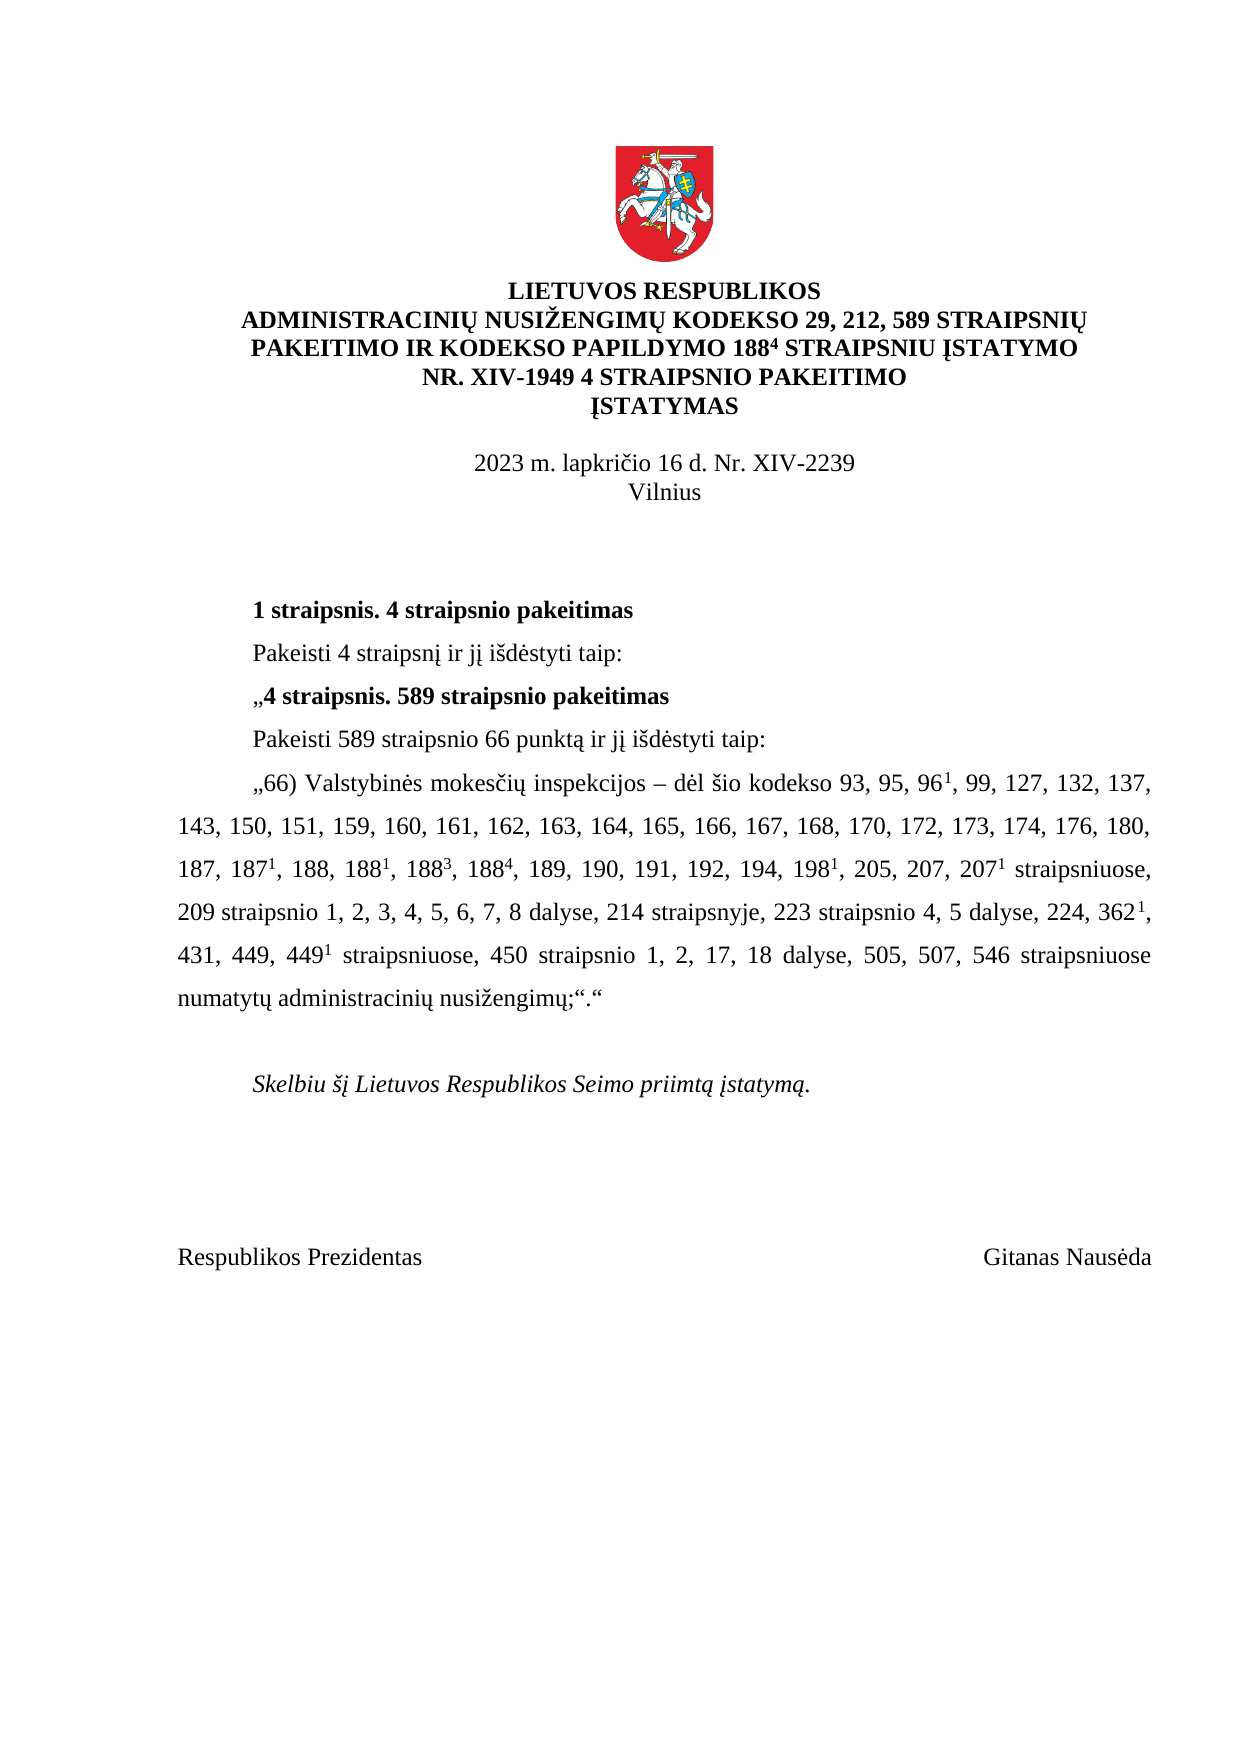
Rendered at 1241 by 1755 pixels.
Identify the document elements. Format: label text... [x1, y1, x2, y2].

text ĮSTATYMAS [177, 391, 1152, 420]
text LIETUVOS RESPUBLIKOS [177, 276, 1152, 305]
text Vilnius [177, 477, 1152, 506]
text „4 straipsnis. 589 straipsnio pakeitimas [177, 681, 1152, 710]
text Pakeisti 589 straipsnio 66 punktą ir jį išdėstyti taip: [177, 724, 1152, 753]
text „66) Valstybinės mokesčių inspekcijos – dėl šio kodekso 93, 95, 961, 99, 127, 132, 137, 143, 150, 151, 159, 160, 161, 162, 163, 164, 165, 166, 167, 168, 170, 172, 173, 174, 176, 180, 187, 1871, 188, 1881, 1883, 1884, 189, 190, 191, 192, 194, 1981, 205, 207, 2071 straipsniuose, 209 straipsnio 1, 2, 3, 4, 5, 6, 7, 8 dalyse, 214 straipsnyje, 223 straipsnio 4, 5 dalyse, 224, 3621, 431, 449, 4491 straipsniuose, 450 straipsnio 1, 2, 17, 18 dalyse, 505, 507, 546 straipsniuose numatytų administracinių nusižengimų;“.“ [177, 768, 1152, 1012]
text Pakeisti 4 straipsnį ir jį išdėstyti taip: [177, 638, 1152, 667]
text Skelbiu šį Lietuvos Respublikos Seimo priimtą įstatymą. [177, 1069, 1152, 1098]
text 2023 m. lapkričio 16 d. Nr. XIV-2239 [177, 448, 1152, 477]
text 1 straipsnis. 4 straipsnio pakeitimas [177, 595, 1152, 624]
text ADMINISTRACINIŲ NUSIŽENGIMŲ KODEKSO 29, 212, 589 STRAIPSNIŲ PAKEITIMO IR KODEKSO PAPILDYMO 1884 STRAIPSNIU ĮSTATYMO NR. XIV-1949 4 STRAIPSNIO PAKEITIMO [177, 305, 1152, 391]
text Respublikos Prezidentas Gitanas Nausėda [177, 1242, 1152, 1271]
